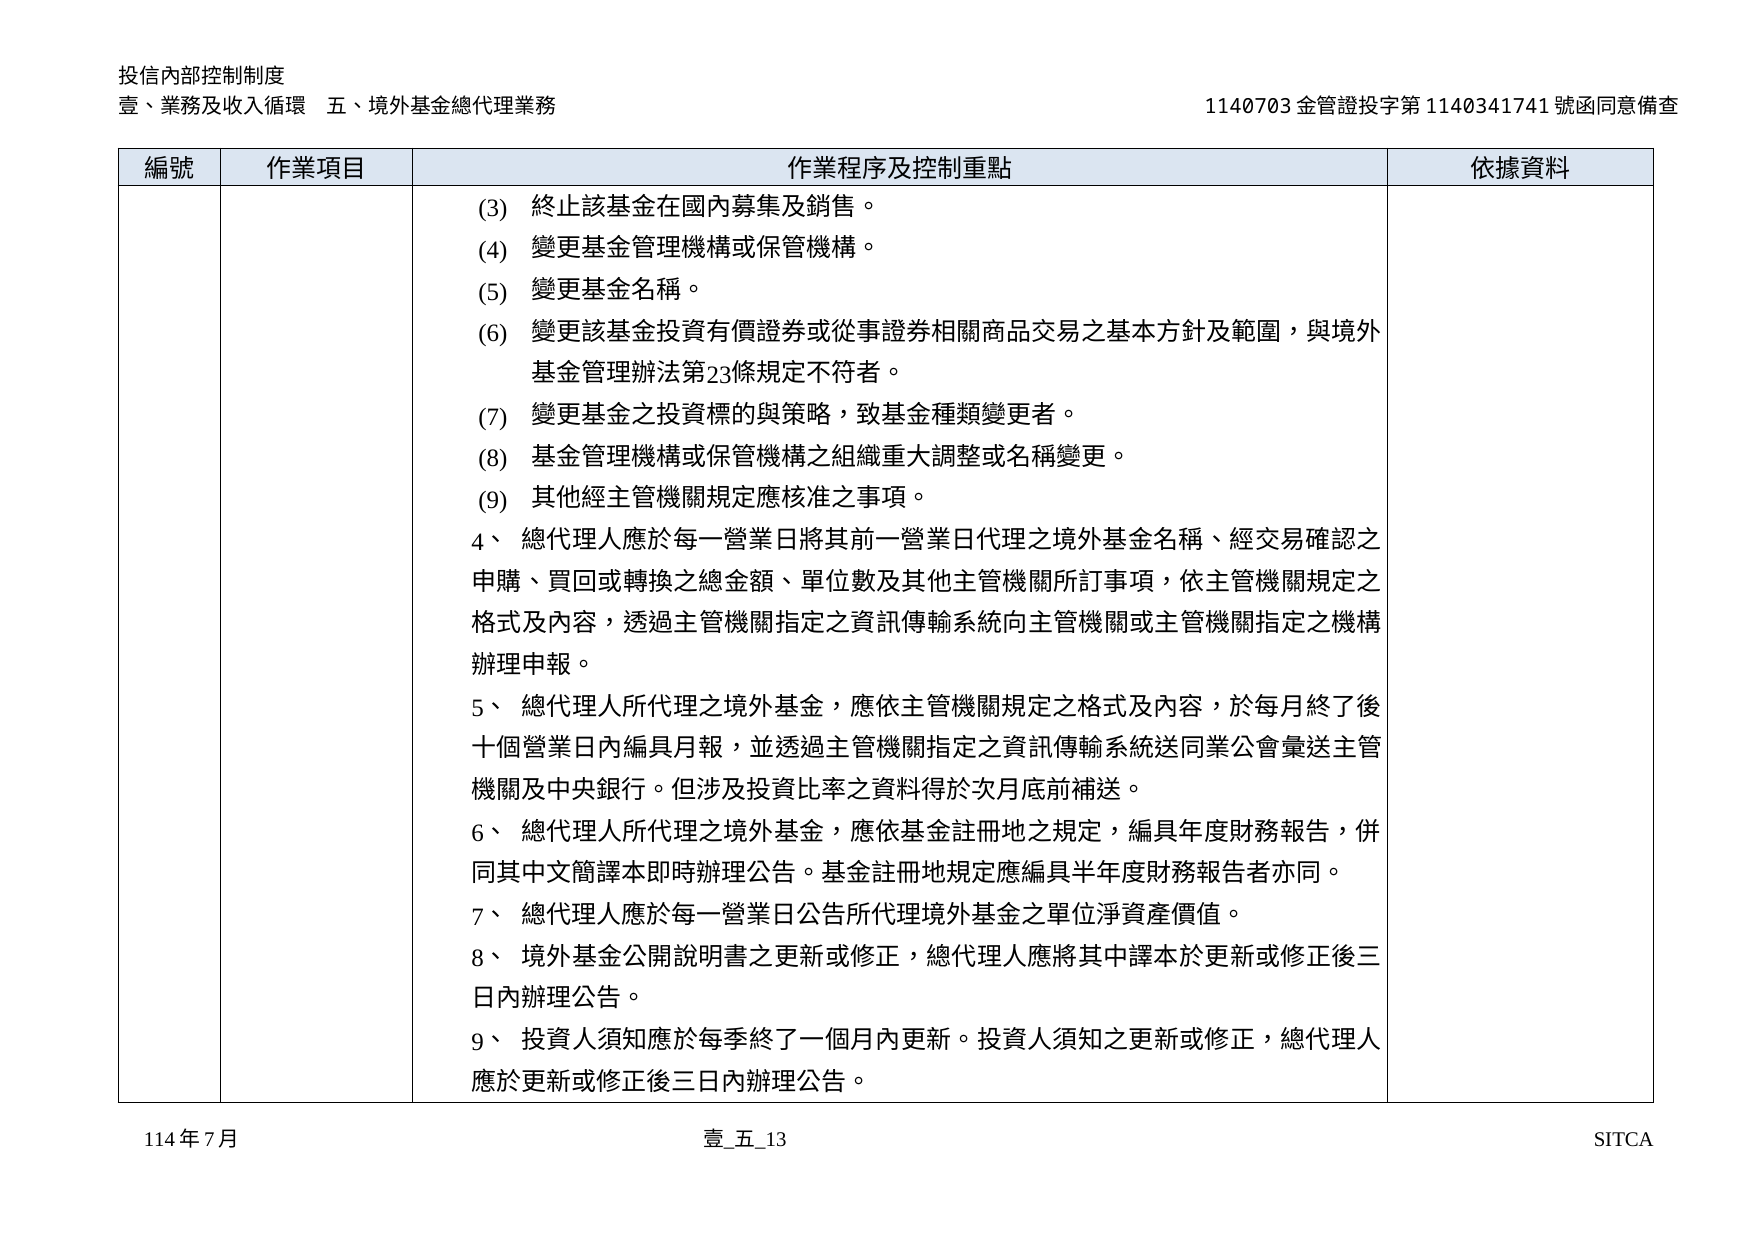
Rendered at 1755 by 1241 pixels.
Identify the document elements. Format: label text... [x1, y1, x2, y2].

table_cell [221, 186, 412, 1102]
table_header 作業項目 [221, 149, 412, 185]
table_cell 總代理人就以下事項，應於事實發生日起三日內公告，且公告時點之認定應依主管機關「境外基金管理辦法問答集」說明辦理： 所代理之境外基金經境外基金註冊地主管機關撤銷其核准、限制其投資活動。 境外基金機構因解散、停業、營業移轉、併購、歇業及其當地國法令撤銷或廢止許可或其他相似之重大事由，致不能繼續從事相關業務。 所代理之境外基金經主管機關撤銷者。 境外基金管理機構受其主管機關處分。 所代理之境外基金有暫停及恢復交易情事。 其代理之境外基金公開說明書或交付投資人之其他相關文件，其所載內容有變動或增加，致重大影響投資人之權益。 其代理之境外基金於國內募集及銷售所生之投資人訴訟或重大爭議。 總代理人發生財務或業務重大變化。 所代理之境外指數股票型基金有關標的指數之重大事項並對投資人權益有重大影響或經註冊地主管機關核准更換標的指數者。 基金淨值計算錯誤且超過其註冊地所定之可容忍範圍以上者。 (十一)其他重大影響投資人權益之事項。 有前項第(一)、(二)、(四)、(五)、(九)及(十)，總代理人應於事實發生日起三日內，向金管會申報；第(六)至(八)及(十一)點，總代理人應於次月五日前向同業公會彙總申報轉送金管會。 總代理人就下列事項，應事先送同業公會審查核准並於三日內公告： (一)銷售機構之變動情形。 (二)參與證券商之變動情形。 (三)所代理之境外基金於國內募集銷售之級別有新增、暫停、恢復或註銷情事。 前項第(一)及(二)，由同業公會按月彙報金管會及中央銀行；前項第3點之事項，由同業公會按月彙報金管會。 總代理人因一(一)、(二)、(三)事由致無法繼續代理境外基金之募集及銷售，應協助投資人辦理後續境外基金買回、轉換或其他相關事宜。 境外基金有以下情事之一者，應經主管機關核准並於事實發生日起三日內辦理公告，且申請核准之申請時點、應檢附之書件及辦理公告時點之認定，應依主管機關「境外基金管理辦法問答集」說明辦理： 基金之移轉、合併或清算。 調增基金管理機構或保管機構之報酬。 終止該基金在國內募集及銷售。 變更基金管理機構或保管機構。 變更基金名稱。 變更該基金投資有價證券或從事證券相關商品交易之基本方針及範圍，與境外基金管理辦法第23條規定不符者。 變更基金之投資標的與策略，致基金種類變更者。 基金管理機構或保管機構之組織重大調整或名稱變更。 其他經主管機關規定應核准之事項。 總代理人應於每一營業日將其前一營業日代理之境外基金名稱、經交易確認之申購、買回或轉換之總金額、單位數及其他主管機關所訂事項，依主管機關規定之格式及內容，透過主管機關指定之資訊傳輸系統向主管機關或主管機關指定之機構辦理申報。 總代理人所代理之境外基金，應依主管機關規定之格式及內容，於每月終了後十個營業日內編具月報，並透過主管機關指定之資訊傳輸系統送同業公會彙送主管機關及中央銀行。但涉及投資比率之資料得於次月底前補送。 總代理人所代理之境外基金，應依基金註冊地之規定，編具年度財務報告，併同其中文簡譯本即時辦理公告。基金註冊地規定應編具半年度財務報告者亦同。 總代理人應於每一營業日公告所代理境外基金之單位淨資產價值。 境外基金公開說明書之更新或修正，總代理人應將其中譯本於更新或修正後三日內辦理公告。 投資人須知應於每季終了一個月內更新。投資人須知之更新或修正，總代理人應於更新或修正後三日內辦理公告。 [413, 186, 1387, 1102]
table_cell [1388, 186, 1653, 1102]
table_header 依據資料 [1388, 149, 1653, 185]
table_cell [119, 186, 220, 1102]
table_header 編號 [119, 149, 220, 185]
table_header 作業程序及控制重點 [413, 149, 1387, 185]
